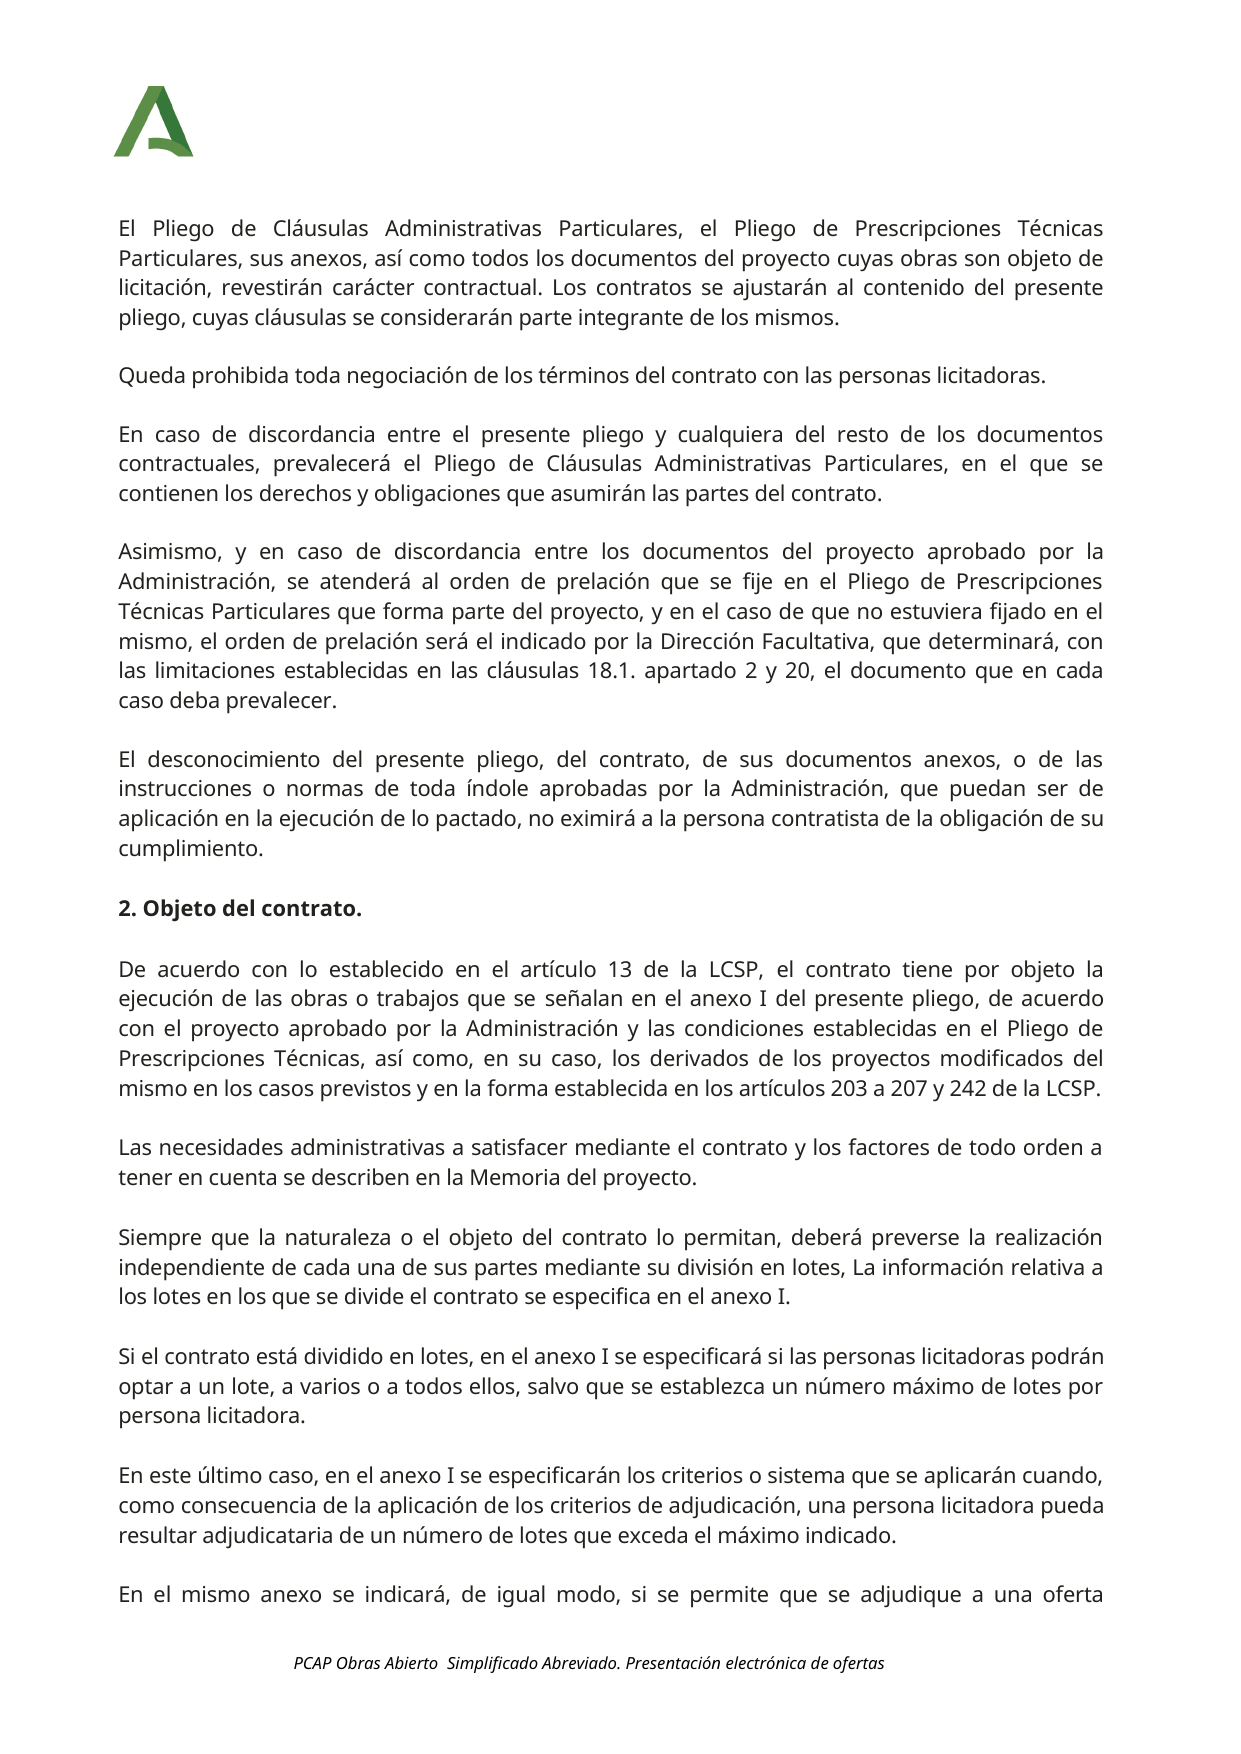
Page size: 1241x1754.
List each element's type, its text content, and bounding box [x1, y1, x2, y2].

text Queda prohibida toda negociación de los términos del contrato con las personas licitadoras. [118, 360, 1104, 390]
text Siempre que la naturaleza o el objeto del contrato lo permitan, deberá preverse la realización independiente de cada una de sus partes mediante su división en lotes, La información relativa a los lotes en los que se divide el contrato se especifica en el anexo I. [118, 1222, 1104, 1311]
text Si el contrato está dividido en lotes, en el anexo I se especificará si las personas licitadoras podrán optar a un lote, a varios o a todos ellos, salvo que se establezca un número máximo de lotes por persona licitadora. [118, 1341, 1104, 1430]
text Las necesidades administrativas a satisfacer mediante el contrato y los factores de todo orden a tener en cuenta se describen en la Memoria del proyecto. [118, 1132, 1104, 1192]
picture [109, 81, 198, 161]
text 2. Objeto del contrato. [118, 892, 1104, 922]
text En este último caso, en el anexo I se especificarán los criterios o sistema que se aplicarán cuando, como consecuencia de la aplicación de los criterios de adjudicación, una persona licitadora pueda resultar adjudicataria de un número de lotes que exceda el máximo indicado. [118, 1460, 1104, 1549]
text El Pliego de Cláusulas Administrativas Particulares, el Pliego de Prescripciones Técnicas Particulares, sus anexos, así como todos los documentos del proyecto cuyas obras son objeto de licitación, revestirán carácter contractual. Los contratos se ajustarán al contenido del presente pliego, cuyas cláusulas se considerarán parte integrante de los mismos. [118, 213, 1104, 332]
text En caso de discordancia entre el presente pliego y cualquiera del resto de los documentos contractuales, prevalecerá el Pliego de Cláusulas Administrativas Particulares, en el que se contienen los derechos y obligaciones que asumirán las partes del contrato. [118, 418, 1104, 508]
text Asimismo, y en caso de discordancia entre los documentos del proyecto aprobado por la Administración, se atenderá al orden de prelación que se fije en el Pliego de Prescripciones Técnicas Particulares que forma parte del proyecto, y en el caso de que no estuviera fijado en el mismo, el orden de prelación será el indicado por la Dirección Facultativa, que determinará, con las limitaciones establecidas en las cláusulas 18.1. apartado 2 y 20, el documento que en cada caso deba prevalecer. [118, 536, 1104, 715]
text De acuerdo con lo establecido en el artículo 13 de la LCSP, el contrato tiene por objeto la ejecución de las obras o trabajos que se señalan en el anexo I del presente pliego, de acuerdo con el proyecto aprobado por la Administración y las condiciones establecidas en el Pliego de Prescripciones Técnicas, así como, en su caso, los derivados de los proyectos modificados del mismo en los casos previstos y en la forma establecida en los artículos 203 a 207 y 242 de la LCSP. [118, 953, 1104, 1102]
text El desconocimiento del presente pliego, del contrato, de sus documentos anexos, o de las instrucciones o normas de toda índole aprobadas por la Administración, que puedan ser de aplicación en la ejecución de lo pactado, no eximirá a la persona contratista de la obligación de su cumplimiento. [118, 743, 1104, 863]
text En el mismo anexo se indicará, de igual modo, si se permite que se adjudique a una oferta [118, 1579, 1104, 1609]
